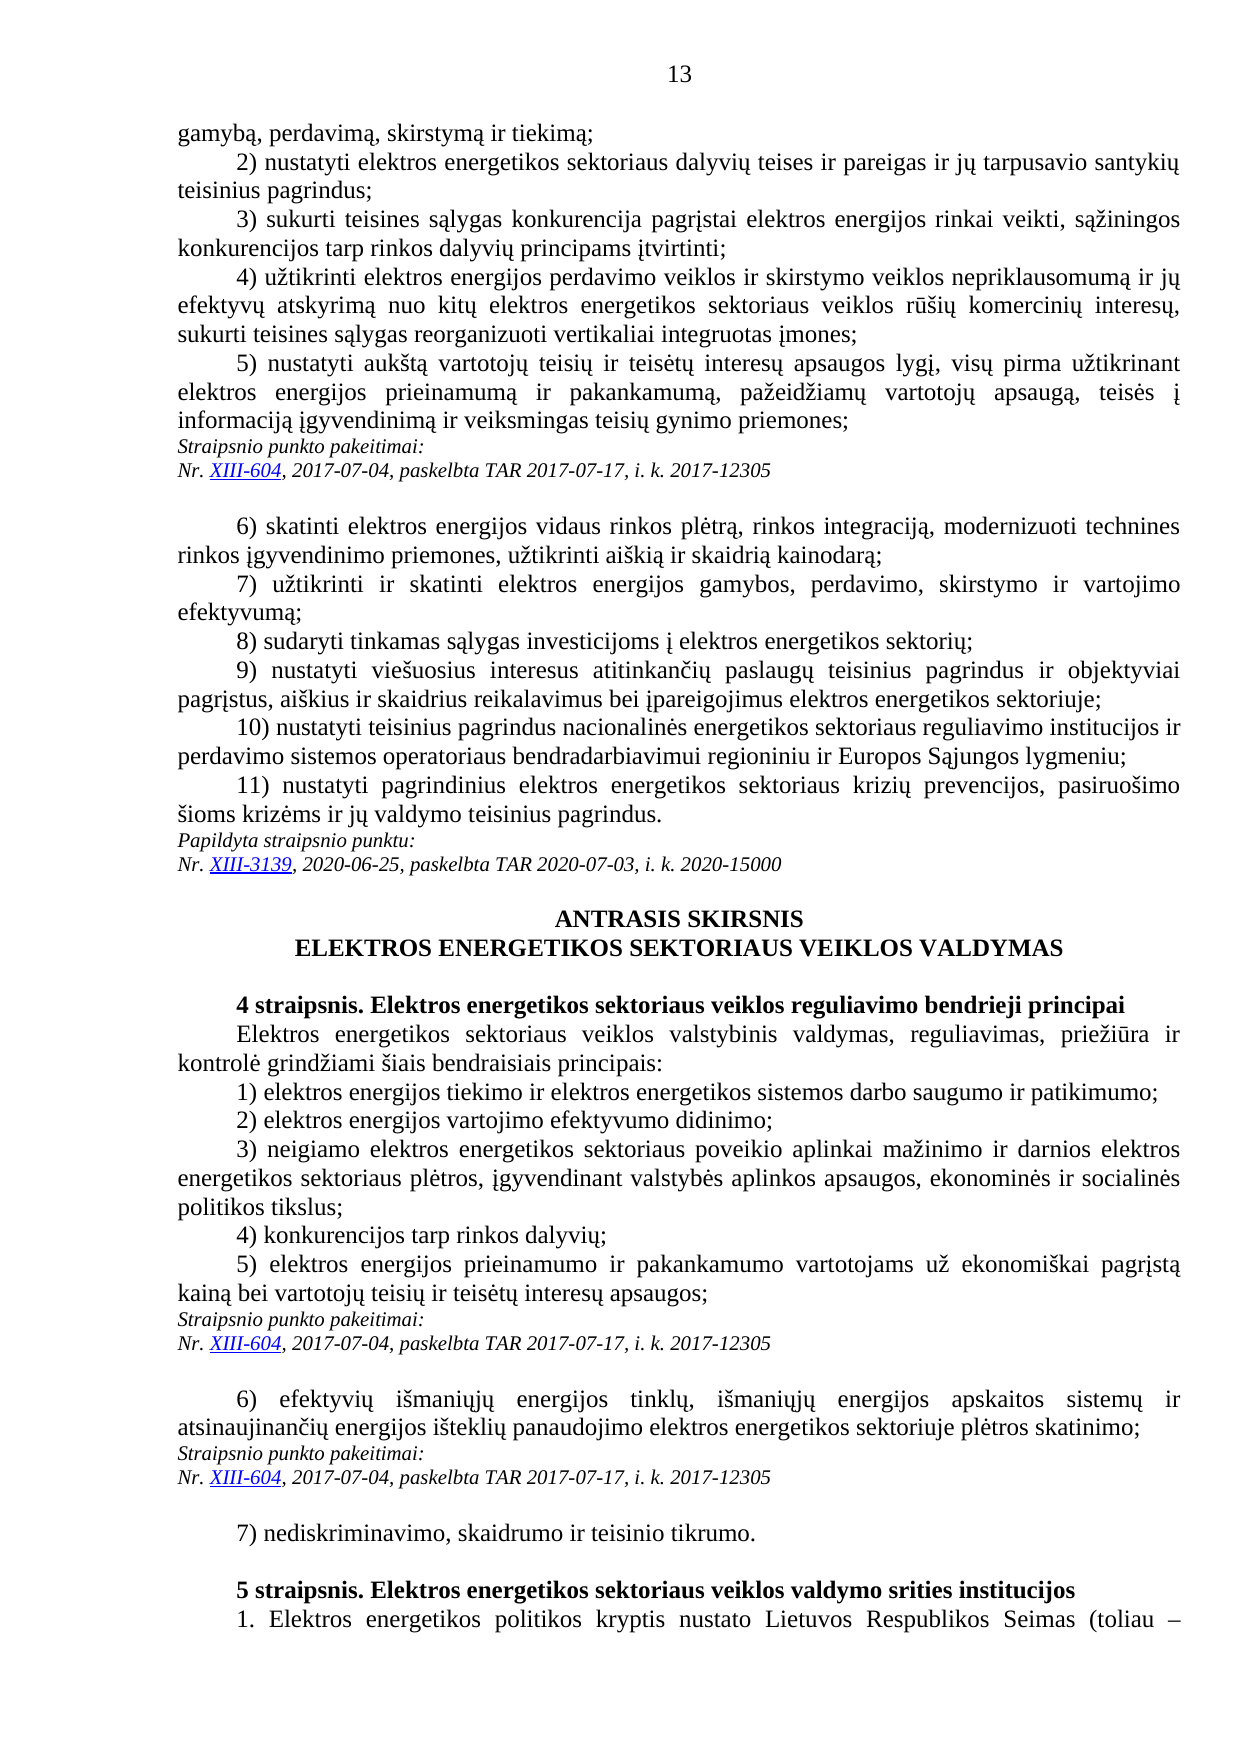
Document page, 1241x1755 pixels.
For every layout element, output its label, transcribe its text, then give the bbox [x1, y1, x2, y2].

text Nr. XIII-3139, 2020-06-25, paskelbta TAR 2020-07-03, i. k. 2020-15000 [177, 852, 1181, 876]
text 9) nustatyti viešuosius interesus atitinkančių paslaugų teisinius pagrindus ir objektyviai pagrįstus, aiškius ir skaidrius reikalavimus bei įpareigojimus elektros energetikos sektoriuje; [177, 655, 1181, 712]
text 10) nustatyti teisinius pagrindus nacionalinės energetikos sektoriaus reguliavimo institucijos ir perdavimo sistemos operatoriaus bendradarbiavimui regioniniu ir Europos Sąjungos lygmeniu; [177, 712, 1181, 770]
text 8) sudaryti tinkamas sąlygas investicijoms į elektros energetikos sektorių; [177, 626, 1181, 655]
text Nr. XIII-604, 2017-07-04, paskelbta TAR 2017-07-17, i. k. 2017-12305 [177, 1331, 1181, 1355]
text Nr. XIII-604, 2017-07-04, paskelbta TAR 2017-07-17, i. k. 2017-12305 [177, 1465, 1181, 1489]
text Straipsnio punkto pakeitimai: [177, 1441, 1181, 1465]
text Straipsnio punkto pakeitimai: [177, 434, 1181, 458]
text 2) elektros energijos vartojimo efektyvumo didinimo; [177, 1106, 1181, 1134]
text 1. Elektros energetikos politikos kryptis nustato Lietuvos Respublikos Seimas (toliau – [177, 1604, 1181, 1633]
text 4 straipsnis. Elektros energetikos sektoriaus veiklos reguliavimo bendrieji principai [236, 991, 1181, 1019]
text gamybą, perdavimą, skirstymą ir tiekimą; [177, 118, 1181, 147]
text 11) nustatyti pagrindinius elektros energetikos sektoriaus krizių prevencijos, pasiruošimo šioms krizėms ir jų valdymo teisinius pagrindus. [177, 770, 1181, 827]
text 1) elektros energijos tiekimo ir elektros energetikos sistemos darbo saugumo ir patikimumo; [177, 1077, 1181, 1106]
text 7) užtikrinti ir skatinti elektros energijos gamybos, perdavimo, skirstymo ir vartojimo efektyvumą; [177, 569, 1181, 626]
text 3) neigiamo elektros energetikos sektoriaus poveikio aplinkai mažinimo ir darnios elektros energetikos sektoriaus plėtros, įgyvendinant valstybės aplinkos apsaugos, ekonominės ir socialinės politikos tikslus; [177, 1134, 1181, 1221]
text 5) elektros energijos prieinamumo ir pakankamumo vartotojams už ekonomiškai pagrįstą kainą bei vartotojų teisių ir teisėtų interesų apsaugos; [177, 1249, 1181, 1307]
text 7) nediskriminavimo, skaidrumo ir teisinio tikrumo. [177, 1518, 1181, 1547]
text 6) efektyvių išmaniųjų energijos tinklų, išmaniųjų energijos apskaitos sistemų ir atsinaujinančių energijos išteklių panaudojimo elektros energetikos sektoriuje plėtros skatinimo; [177, 1384, 1181, 1441]
text Papildyta straipsnio punktu: [177, 827, 1181, 852]
text Elektros energetikos sektoriaus veiklos valstybinis valdymas, reguliavimas, priežiūra ir kontrolė grindžiami šiais bendraisiais principais: [177, 1019, 1181, 1077]
text 5) nustatyti aukštą vartotojų teisių ir teisėtų interesų apsaugos lygį, visų pirma užtikrinant elektros energijos prieinamumą ir pakankamumą, pažeidžiamų vartotojų apsaugą, teisės į informaciją įgyvendinimą ir veiksmingas teisių gynimo priemones; [177, 348, 1181, 434]
text ANTRASIS SKIRSNIS [177, 904, 1181, 933]
text Straipsnio punkto pakeitimai: [177, 1307, 1181, 1331]
text 6) skatinti elektros energijos vidaus rinkos plėtrą, rinkos integraciją, modernizuoti technines rinkos įgyvendinimo priemones, užtikrinti aiškią ir skaidrią kainodarą; [177, 511, 1181, 569]
text Nr. XIII-604, 2017-07-04, paskelbta TAR 2017-07-17, i. k. 2017-12305 [177, 458, 1181, 482]
text ELEKTROS ENERGETIKOS SEKTORIAUS VEIKLOS VALDYMAS [177, 933, 1181, 962]
text 4) konkurencijos tarp rinkos dalyvių; [177, 1221, 1181, 1249]
text 2) nustatyti elektros energetikos sektoriaus dalyvių teises ir pareigas ir jų tarpusavio santykių teisinius pagrindus; [177, 147, 1181, 204]
text 5 straipsnis. Elektros energetikos sektoriaus veiklos valdymo srities institucijos [177, 1576, 1181, 1604]
text 4) užtikrinti elektros energijos perdavimo veiklos ir skirstymo veiklos nepriklausomumą ir jų efektyvų atskyrimą nuo kitų elektros energetikos sektoriaus veiklos rūšių komercinių interesų, sukurti teisines sąlygas reorganizuoti vertikaliai integruotas įmones; [177, 262, 1181, 348]
text 3) sukurti teisines sąlygas konkurencija pagrįstai elektros energijos rinkai veikti, sąžiningos konkurencijos tarp rinkos dalyvių principams įtvirtinti; [177, 204, 1181, 262]
